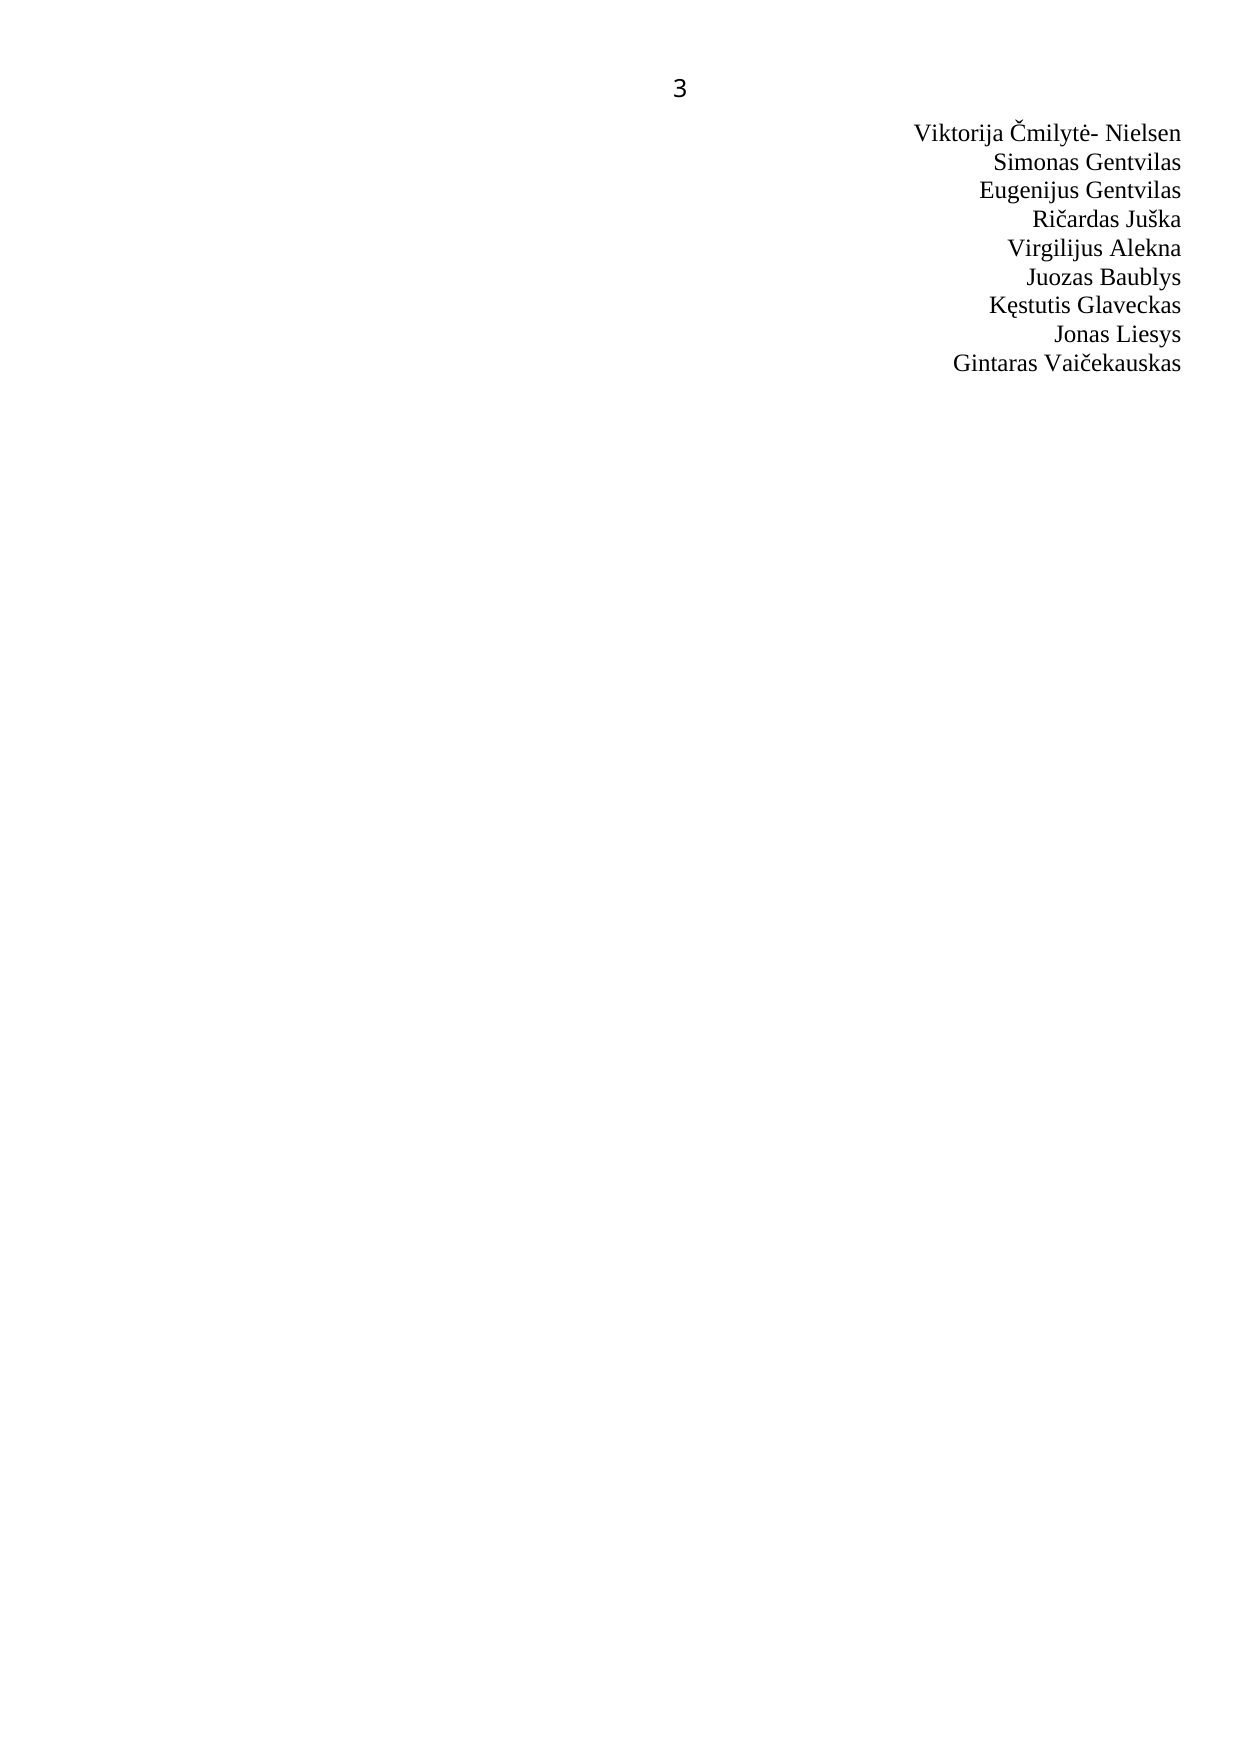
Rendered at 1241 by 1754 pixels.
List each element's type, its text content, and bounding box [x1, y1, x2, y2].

text Ričardas Juška [177, 204, 1181, 233]
text Jonas Liesys [177, 319, 1181, 348]
text Simonas Gentvilas [177, 147, 1181, 176]
text Gintaras Vaičekauskas [177, 348, 1181, 377]
text Kęstutis Glaveckas [177, 291, 1181, 319]
text Eugenijus Gentvilas [177, 176, 1181, 204]
text Juozas Baublys [177, 262, 1181, 291]
text Virgilijus Alekna [177, 233, 1181, 262]
text Viktorija Čmilytė- Nielsen [177, 118, 1181, 147]
